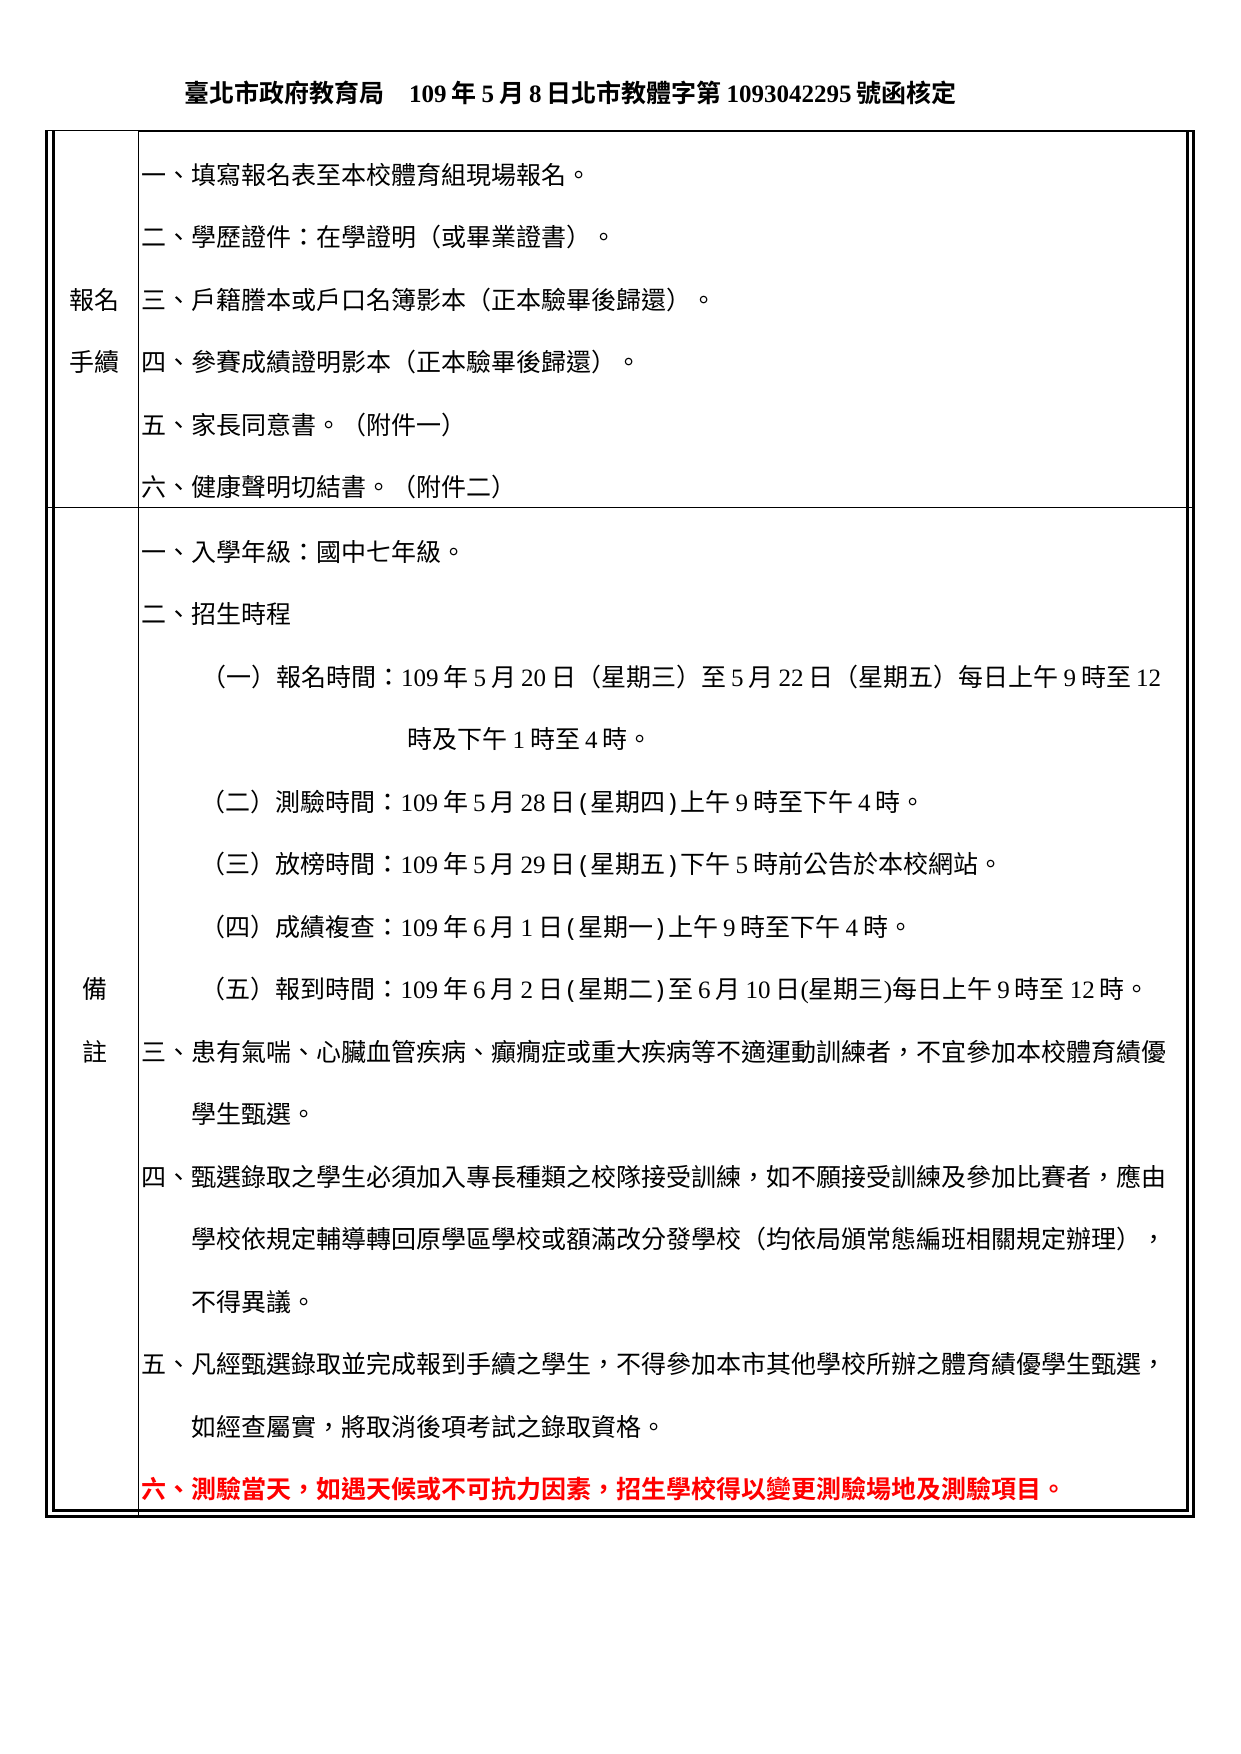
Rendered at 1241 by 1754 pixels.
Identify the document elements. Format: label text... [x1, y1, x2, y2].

table_cell 一、入學年級：國中七年級。 二、招生時程 （一）報名時間：109年5月20日（星期三）至5月22日（星期五）每日上午9時至12時及下午1時至4時。 （二）測驗時間：109年5月28日(星期四)上午9時至下午4時。 （三）放榜時間：109年5月29日(星期五)下午5時前公告於本校網站。 （四）成績複查：109年6月1日(星期一)上午9時至下午4時。 （五）報到時間：109年6月2日(星期二)至6月10日(星期三)每日上午9時至12時。 三、患有氣喘、心臟血管疾病、癲癇症或重大疾病等不適運動訓練者，不宜參加本校體育績優學生甄選。 四、甄選錄取之學生必須加入專長種類之校隊接受訓練，如不願接受訓練及參加比賽者，應由學校依規定輔導轉回原學區學校或額滿改分發學校（均依局頒常態編班相關規定辦理），不得異議。 五、凡經甄選錄取並完成報到手續之學生，不得參加本市其他學校所辦之體育績優學生甄選，如經查屬實，將取消後項考試之錄取資格。 六、測驗當天，如遇天候或不可抗力因素，招生學校得以變更測驗場地及測驗項目。 [139, 508, 1186, 1508]
table_cell 一、填寫報名表至本校體育組現場報名。 二、學歷證件：在學證明（或畢業證書）。 三、戶籍謄本或戶口名簿影本（正本驗畢後歸還）。 四、參賽成績證明影本（正本驗畢後歸還）。 五、家長同意書。（附件一） 六、健康聲明切結書。（附件二） [139, 132, 1186, 507]
table_cell 報名手續 [55, 131, 138, 507]
table_cell 備 註 [55, 508, 138, 1508]
